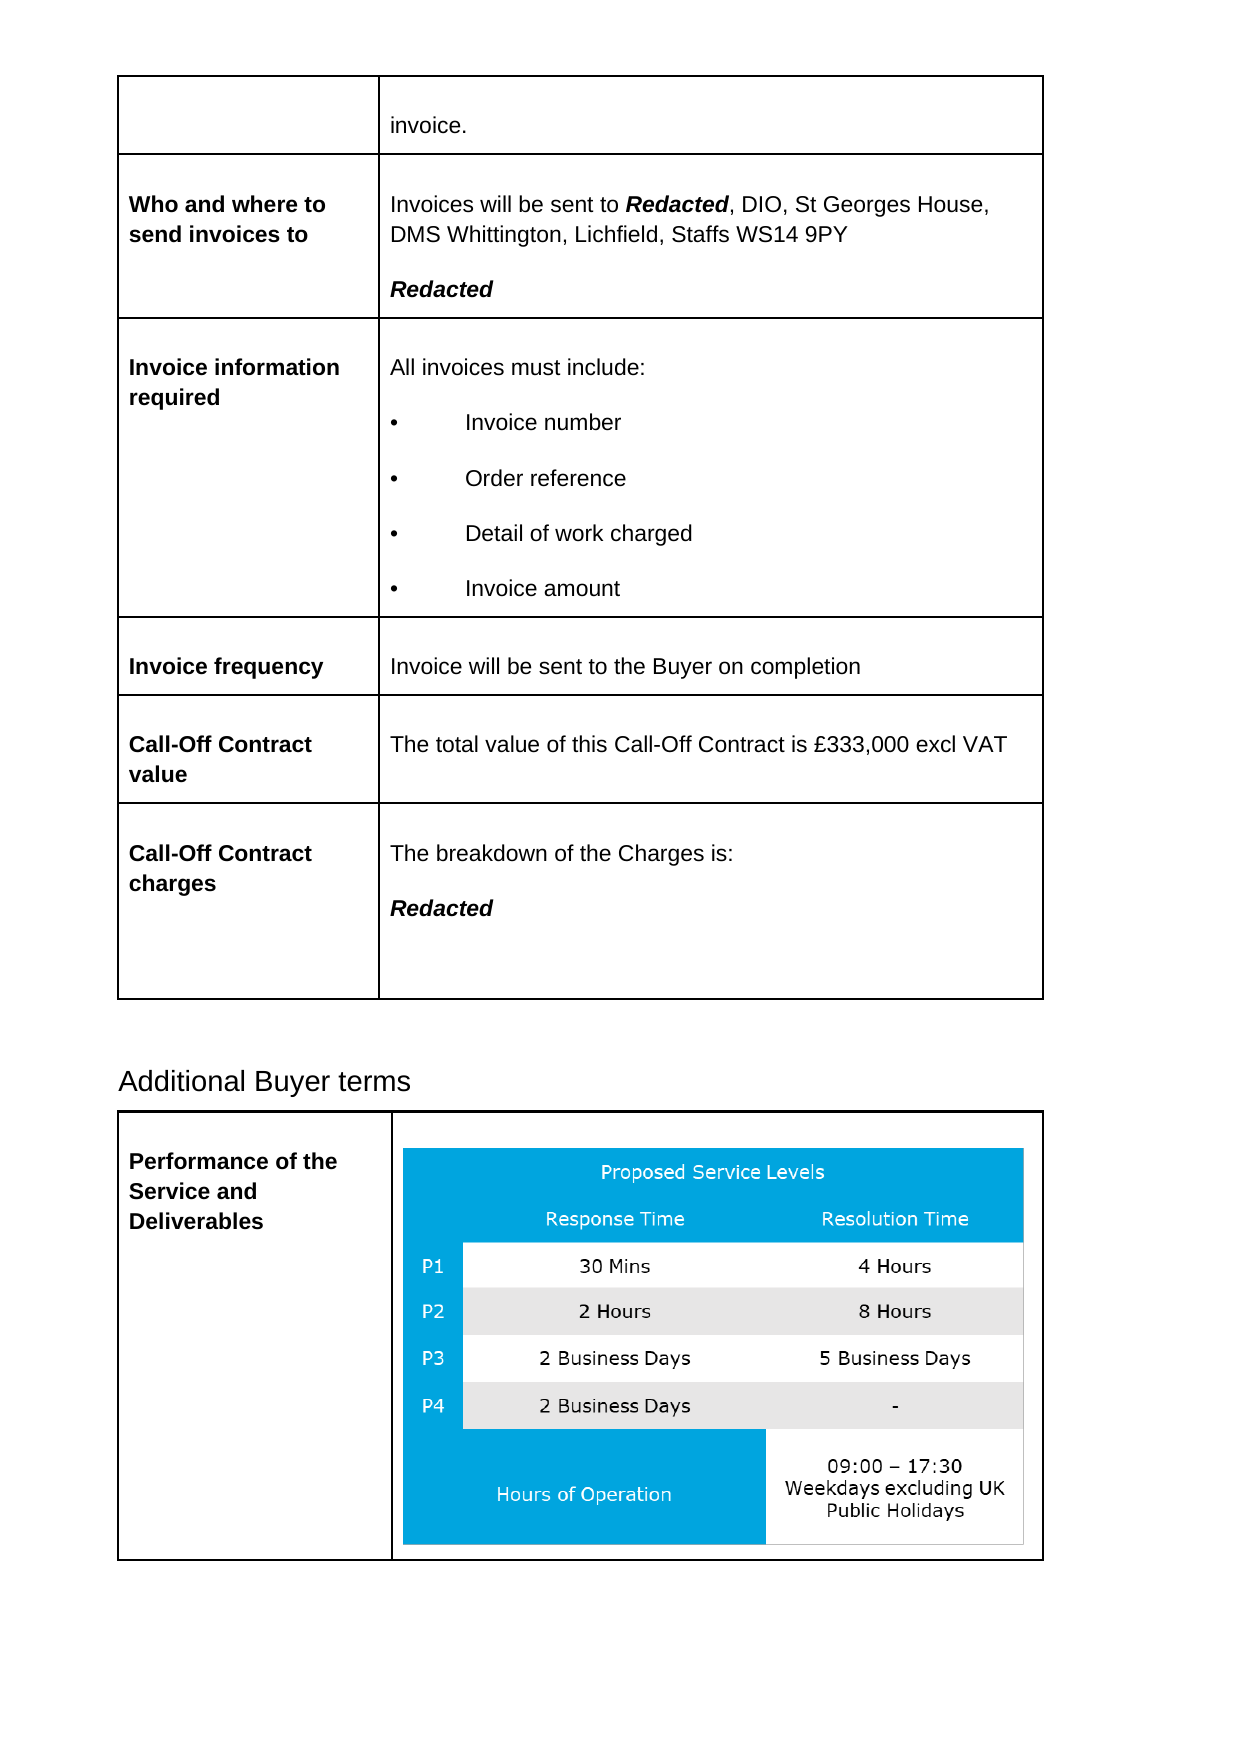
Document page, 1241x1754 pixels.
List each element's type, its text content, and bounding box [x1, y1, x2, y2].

subtitle Additional Buyer terms [118, 1063, 1122, 1097]
table_cell Invoice frequency [119, 618, 378, 694]
table_cell Invoices will be sent to Redacted, DIO, St Georges House, DMS Whittington, Lichfield, Staffs WS14 9PY Redacted [380, 155, 1042, 317]
table_header [393, 1113, 1042, 1558]
table_cell Call-Off Contract value [119, 696, 378, 802]
table_cell Call-Off Contract charges [119, 804, 378, 998]
table_cell invoice. [380, 77, 1042, 153]
table_header Performance of the Service and Deliverables [119, 1113, 391, 1558]
table_cell The breakdown of the Charges is: Redacted [380, 804, 1042, 998]
table_cell Who and where to send invoices to [119, 155, 378, 317]
table_cell [119, 77, 378, 153]
table_cell Invoice information required [119, 319, 378, 616]
table_cell The total value of this Call-Off Contract is £333,000 excl VAT [380, 696, 1042, 802]
table_cell All invoices must include: • Invoice number • Order reference • Detail of work charged • Invoice amount [380, 319, 1042, 616]
table_cell Invoice will be sent to the Buyer on completion [380, 618, 1042, 694]
